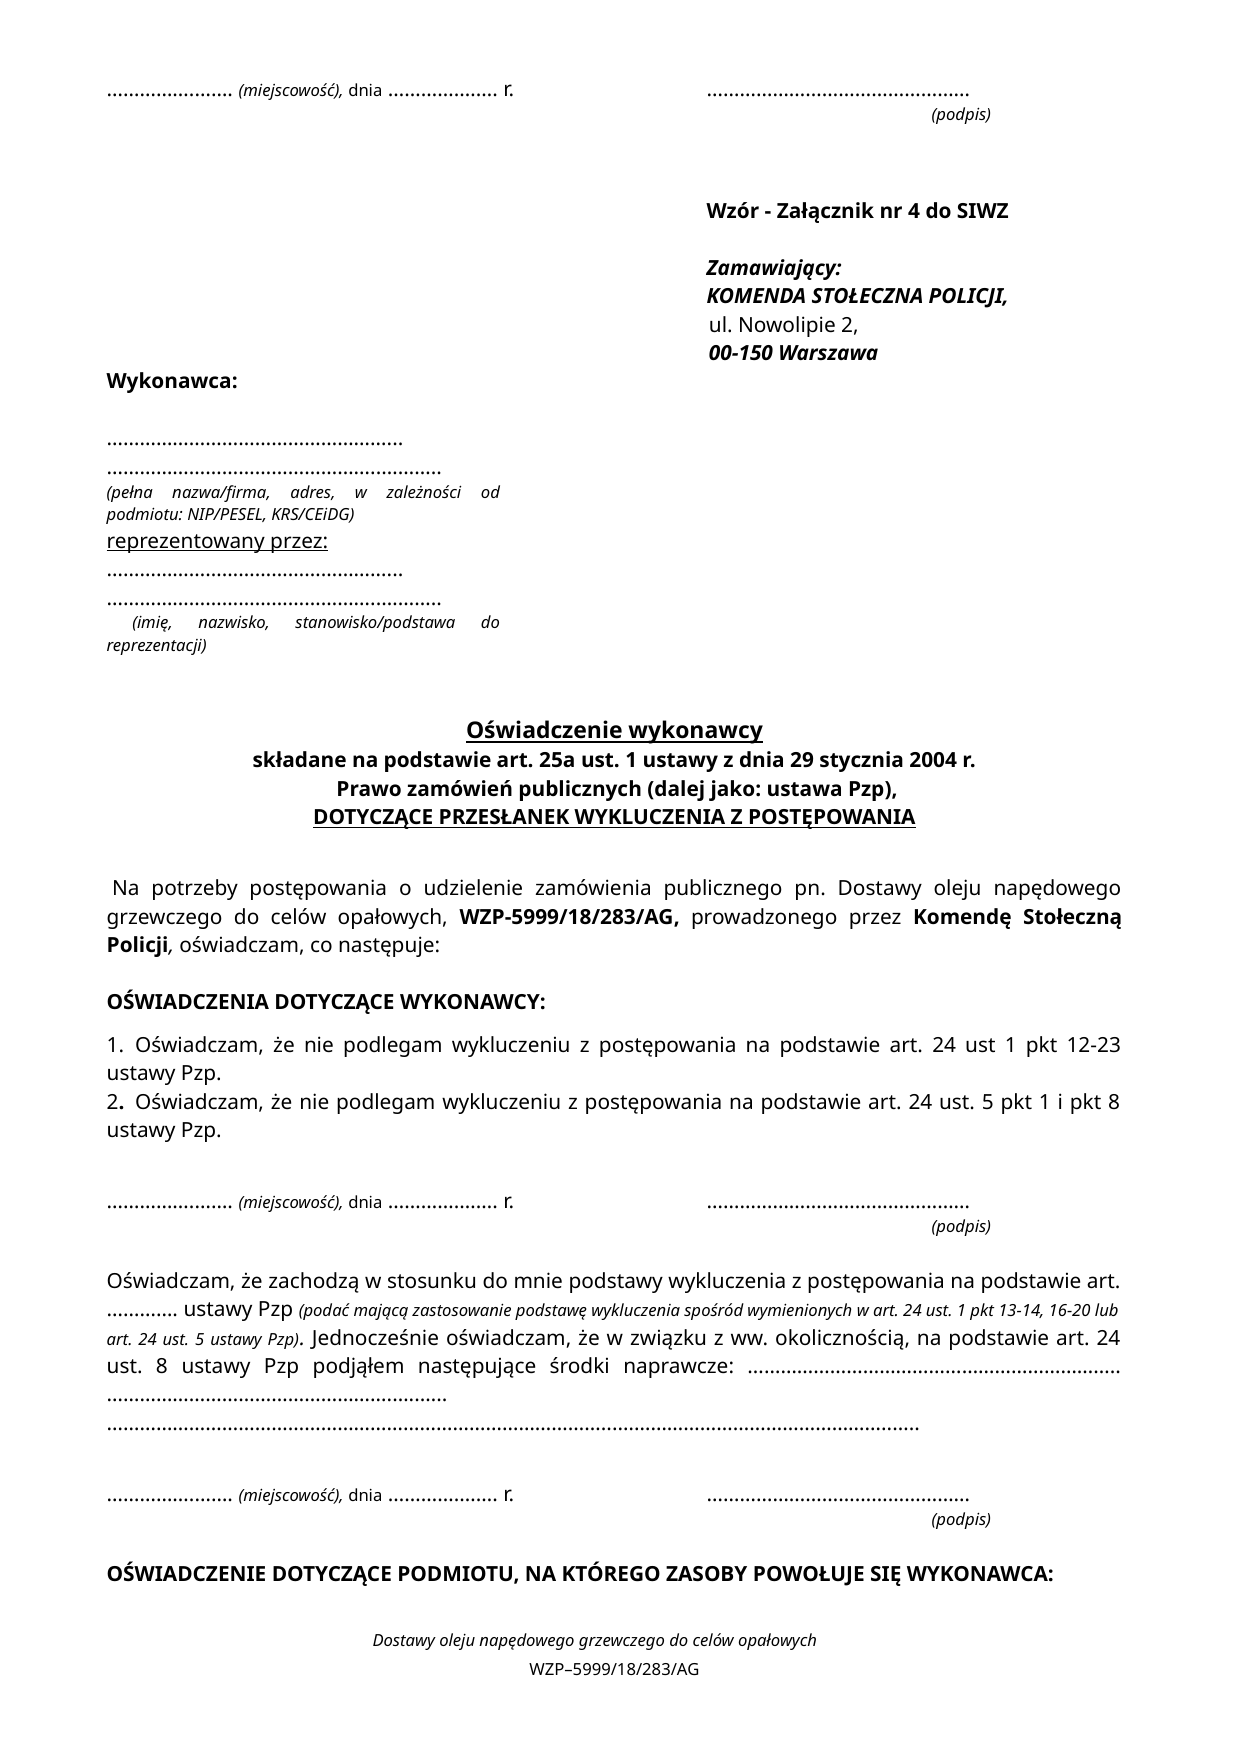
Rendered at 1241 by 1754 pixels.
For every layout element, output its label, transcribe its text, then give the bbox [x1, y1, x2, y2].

text Zamawiający: [106, 253, 1122, 281]
text ………………………………………………………………………………...…………………………………………..….. [106, 1408, 1122, 1436]
text Wzór - Załącznik nr 4 do SIWZ [106, 196, 1122, 224]
text …………….……. (miejscowość), dnia ………….……. r. ………………………………………… [106, 1186, 1122, 1215]
text (podpis) [858, 102, 1122, 125]
text (imię, nazwisko, stanowisko/podstawa do reprezentacji) [106, 611, 502, 656]
text składane na podstawie art. 25a ust. 1 ustawy z dnia 29 stycznia 2004 r. [106, 746, 1122, 774]
text Oświadczenie wykonawcy [106, 714, 1122, 746]
text Na potrzeby postępowania o udzielenie zamówienia publicznego pn. Dostawy oleju napędowego grzewczego do celów opałowych, WZP-5999/18/283/AG, prowadzonego przez Komendę Stołeczną Policji, oświadczam, co następuje: [106, 873, 1122, 959]
text reprezentowany przez: [106, 526, 1122, 554]
text ……………………………………………...…………………………………………..……….. [106, 554, 502, 611]
text …………….……. (miejscowość), dnia ………….……. r. ………………………………………… [106, 74, 1122, 102]
text ul. Nowolipie 2, [709, 310, 1122, 338]
text (podpis) [858, 1215, 1122, 1237]
text DOTYCZĄCE PRZESŁANEK WYKLUCZENIA Z POSTĘPOWANIA [106, 802, 1122, 831]
text Oświadczam, że zachodzą w stosunku do mnie podstawy wykluczenia z postępowania na podstawie art. …………. ustawy Pzp (podać mającą zastosowanie podstawę wykluczenia spośród wymienionych w art. 24 ust. 1 pkt 13-14, 16-20 lub art. 24 ust. 5 ustawy Pzp). Jednocześnie oświadczam, że w związku z ww. okolicznością, na podstawie art. 24 ust. 8 ustawy Pzp podjąłem następujące środki naprawcze: …………………………………………………………..…………………………………………….…..….. [106, 1266, 1122, 1408]
text ……………………………………………...…………………………………………..……….. [106, 423, 502, 480]
text OŚWIADCZENIE DOTYCZĄCE PODMIOTU, NA KTÓREGO ZASOBY POWOŁUJE SIĘ WYKONAWCA: [106, 1559, 1122, 1587]
text 1. Oświadczam, że nie podlegam wykluczeniu z postępowania na podstawie art. 24 ust 1 pkt 12-23 ustawy Pzp. [106, 1030, 1122, 1087]
text KOMENDA STOŁECZNA POLICJI, [106, 281, 1122, 310]
text Wykonawca: [106, 367, 1122, 395]
text (podpis) [858, 1507, 1122, 1530]
text Prawo zamówień publicznych (dalej jako: ustawa Pzp), [106, 774, 1122, 802]
text 2. Oświadczam, że nie podlegam wykluczeniu z postępowania na podstawie art. 24 ust. 5 pkt 1 i pkt 8 ustawy Pzp. [106, 1087, 1122, 1144]
text 00-150 Warszawa [709, 338, 1122, 367]
text …………….……. (miejscowość), dnia ………….……. r. ………………………………………… [106, 1479, 1122, 1507]
text (pełna nazwa/firma, adres, w zależności od podmiotu: NIP/PESEL, KRS/CEiDG) [106, 480, 502, 526]
text OŚWIADCZENIA DOTYCZĄCE WYKONAWCY: [106, 987, 1122, 1016]
